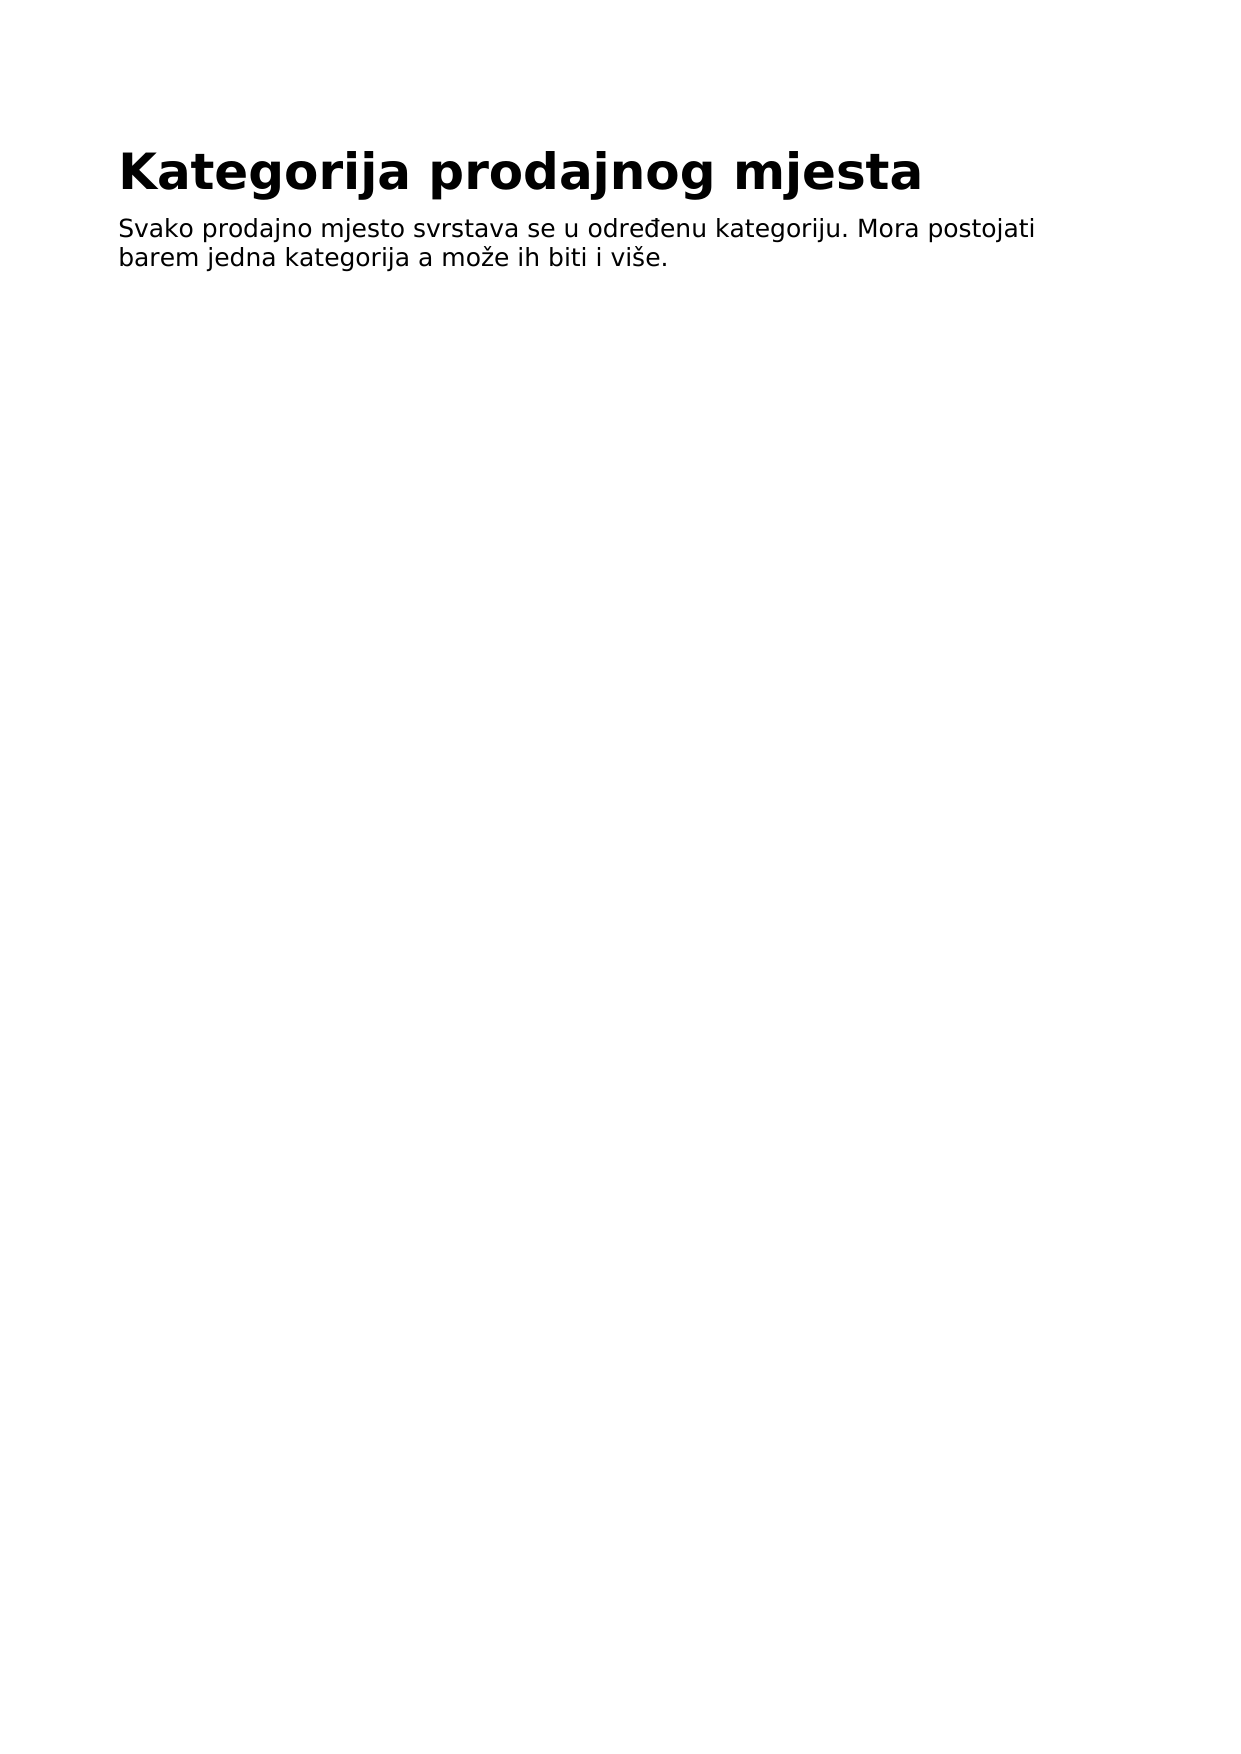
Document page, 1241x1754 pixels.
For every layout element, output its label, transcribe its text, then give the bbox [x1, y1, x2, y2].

subtitle Kategorija prodajnog mjesta [118, 143, 1122, 201]
text Svako prodajno mjesto svrstava se u određenu kategoriju. Mora postojati barem jedna kategorija a može ih biti i više. [118, 214, 1122, 272]
